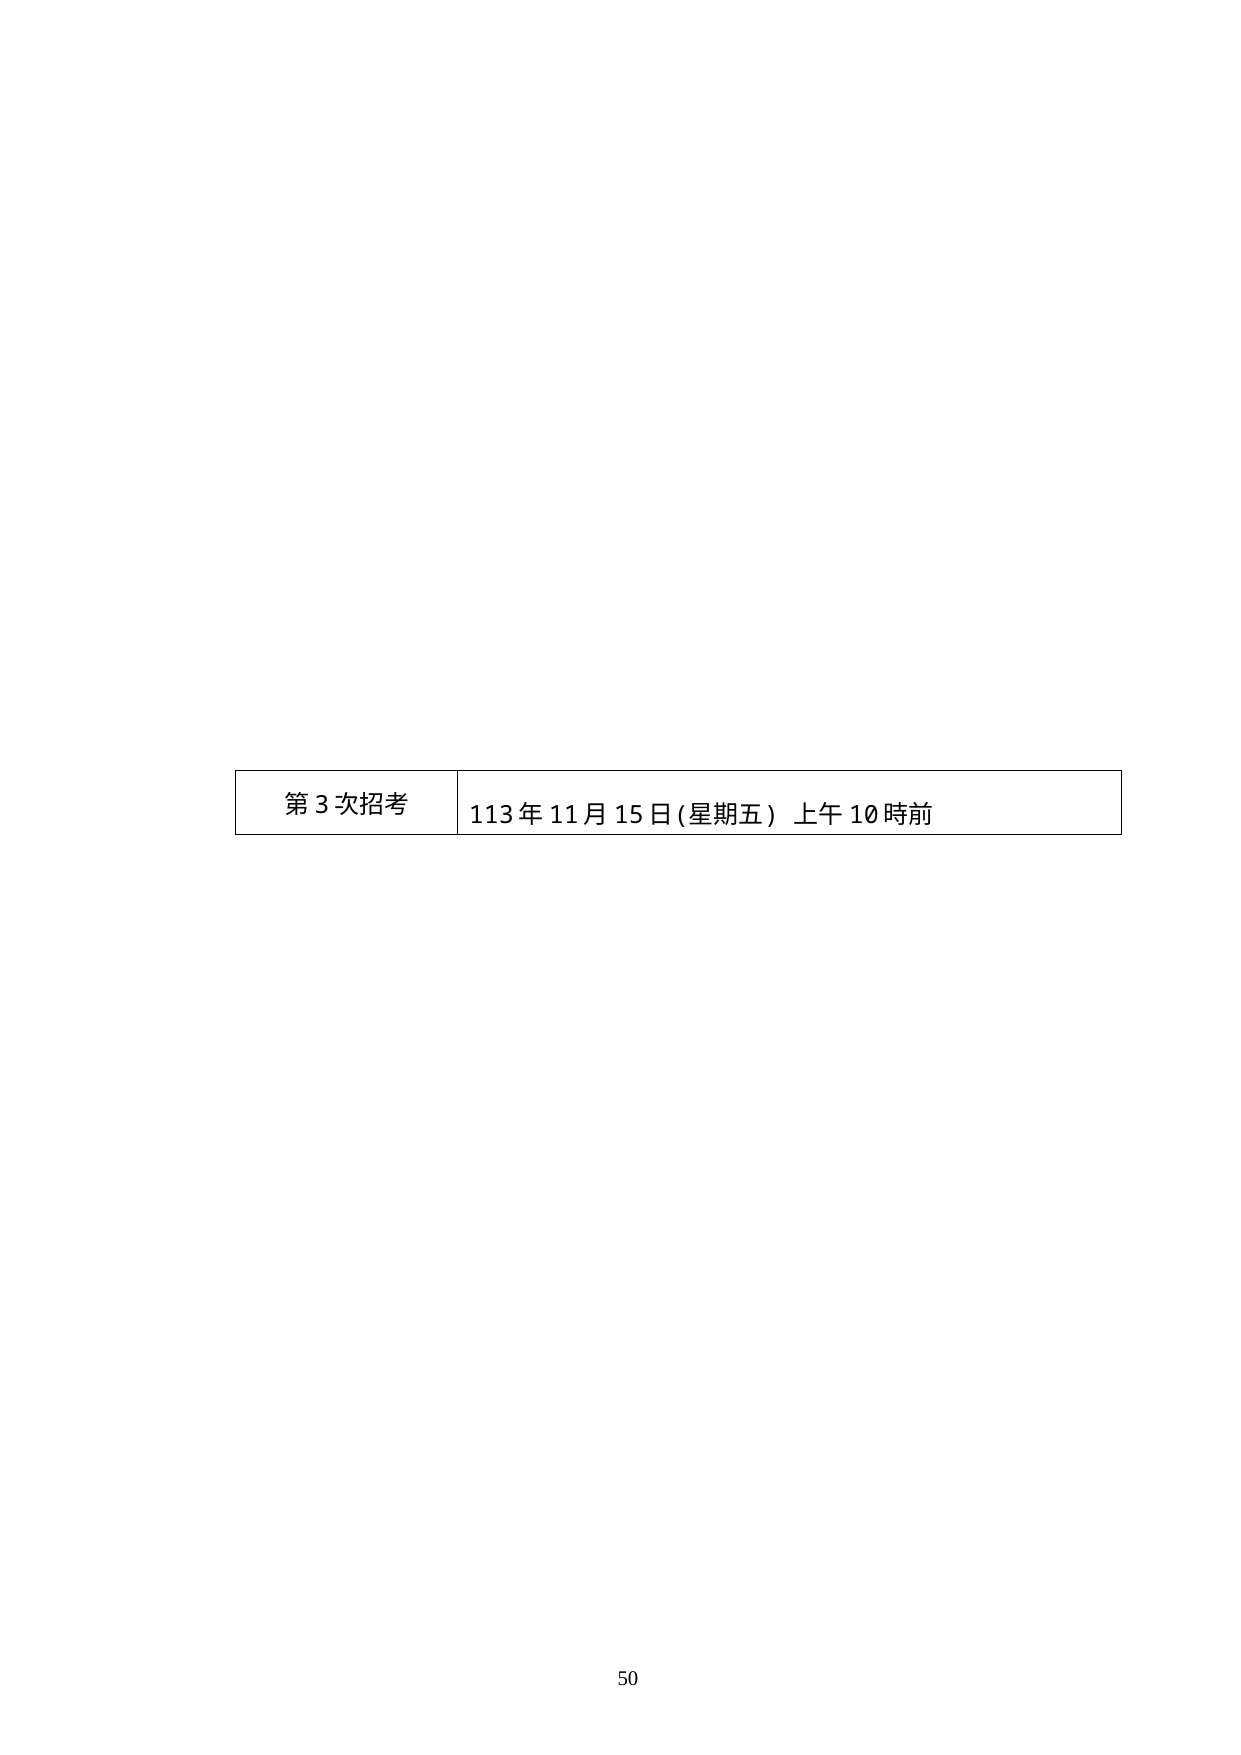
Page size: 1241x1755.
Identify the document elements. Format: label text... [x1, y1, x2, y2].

table_cell 113年11月15日(星期五) 上午10時前 [458, 771, 1121, 834]
table_cell 第3次招考 [236, 771, 457, 834]
